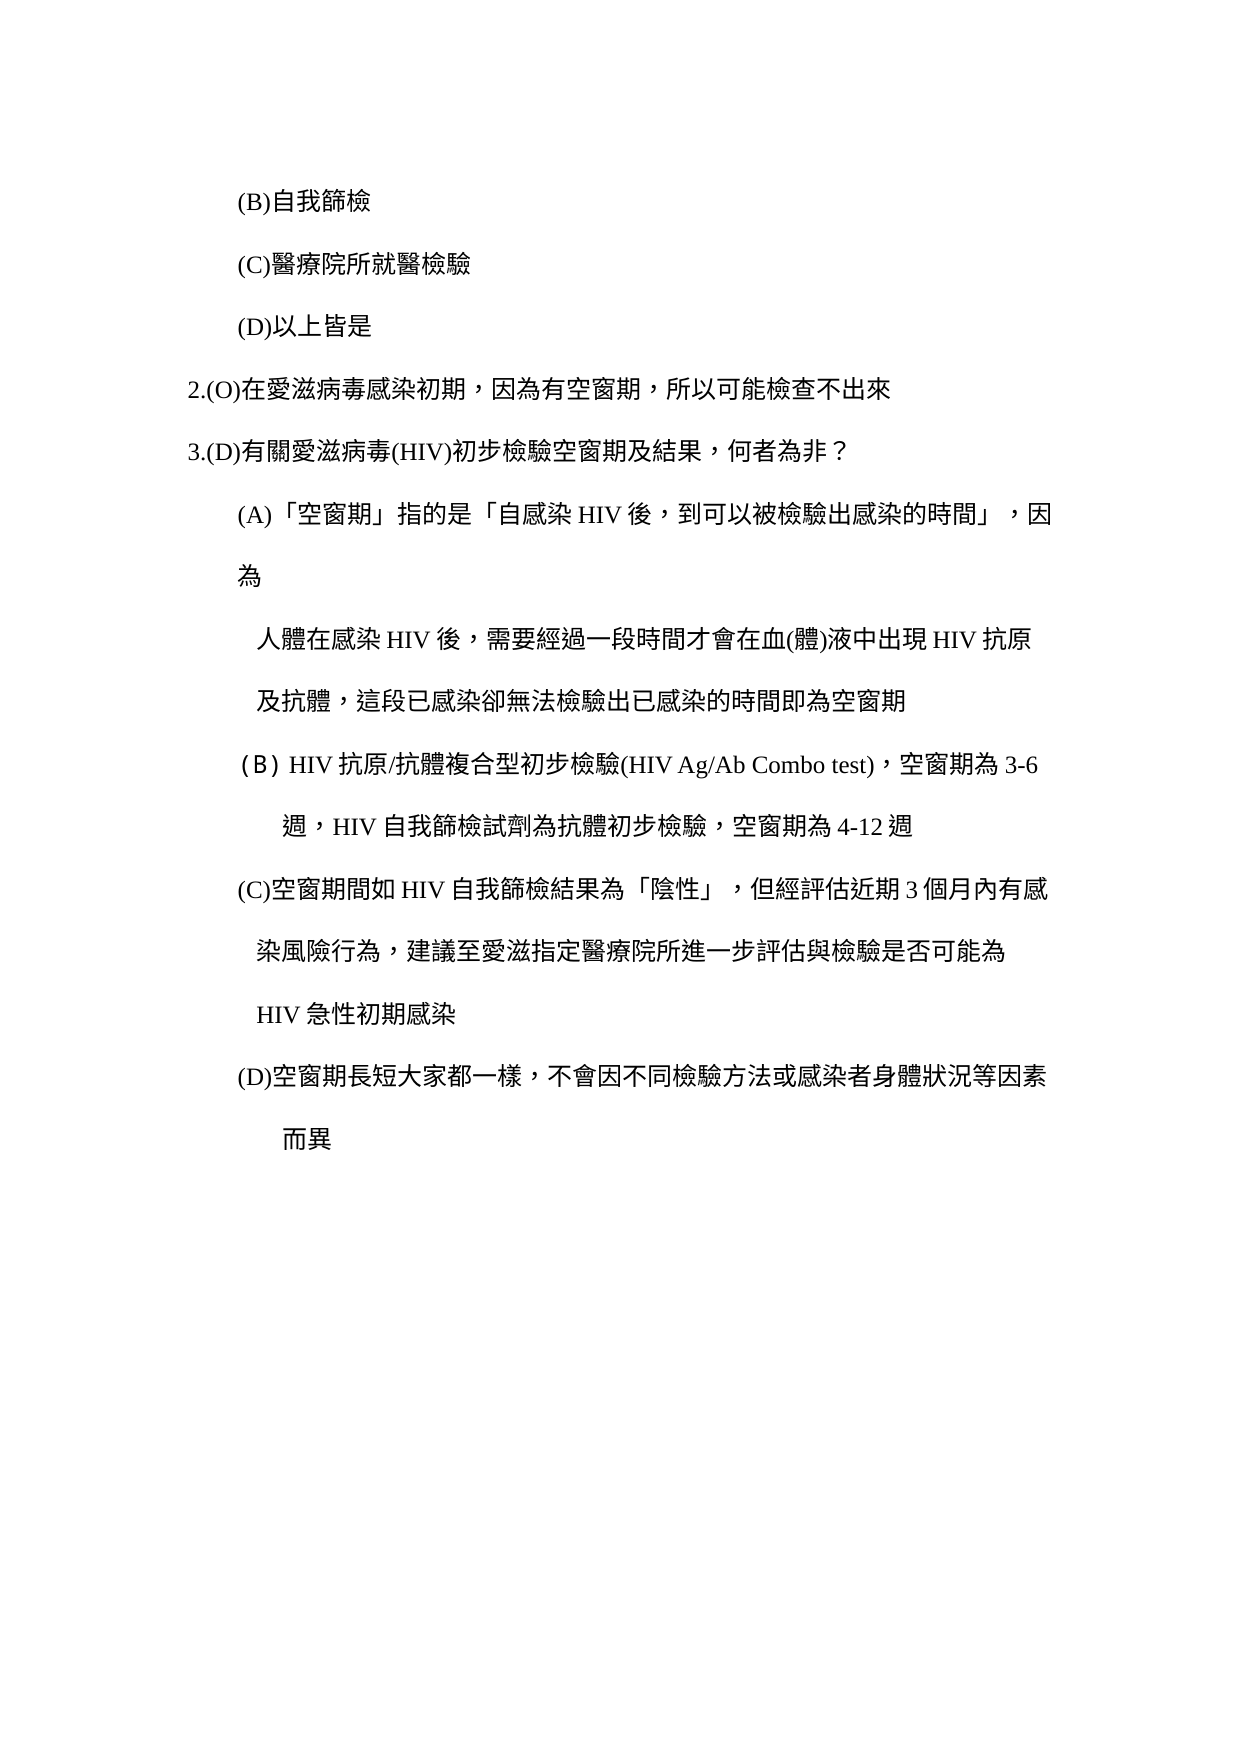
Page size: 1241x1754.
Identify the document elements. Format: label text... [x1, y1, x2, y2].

text 3.(D)有關愛滋病毒(HIV)初步檢驗空窗期及結果，何者為非？ [187, 408, 1053, 471]
text 染風險行為，建議至愛滋指定醫療院所進一步評估與檢驗是否可能為 [237, 908, 1053, 971]
text (C)醫療院所就醫檢驗 [237, 221, 1053, 283]
text 2.(O)在愛滋病毒感染初期，因為有空窗期，所以可能檢查不出來 [187, 346, 1053, 408]
text (A)「空窗期」指的是「自感染HIV後，到可以被檢驗出感染的時間」，因為 [237, 471, 1053, 596]
text 及抗體，這段已感染卻無法檢驗出已感染的時間即為空窗期 [237, 658, 1053, 721]
text 週，HIV自我篩檢試劑為抗體初步檢驗，空窗期為4-12週 [237, 783, 1053, 846]
text 而異 [237, 1096, 1053, 1158]
text (D)空窗期長短大家都一樣，不會因不同檢驗方法或感染者身體狀況等因素 [237, 1033, 1053, 1096]
text (B) HIV抗原/抗體複合型初步檢驗(HIV Ag/Ab Combo test)，空窗期為3-6 [237, 721, 1053, 783]
text 人體在感染HIV後，需要經過一段時間才會在血(體)液中出現HIV抗原 [237, 596, 1053, 658]
text (C)空窗期間如HIV自我篩檢結果為「陰性」，但經評估近期3個月內有感 [237, 846, 1053, 908]
text HIV急性初期感染 [237, 971, 1053, 1033]
text (B)自我篩檢 [237, 158, 1053, 221]
text (D)以上皆是 [237, 283, 1053, 346]
